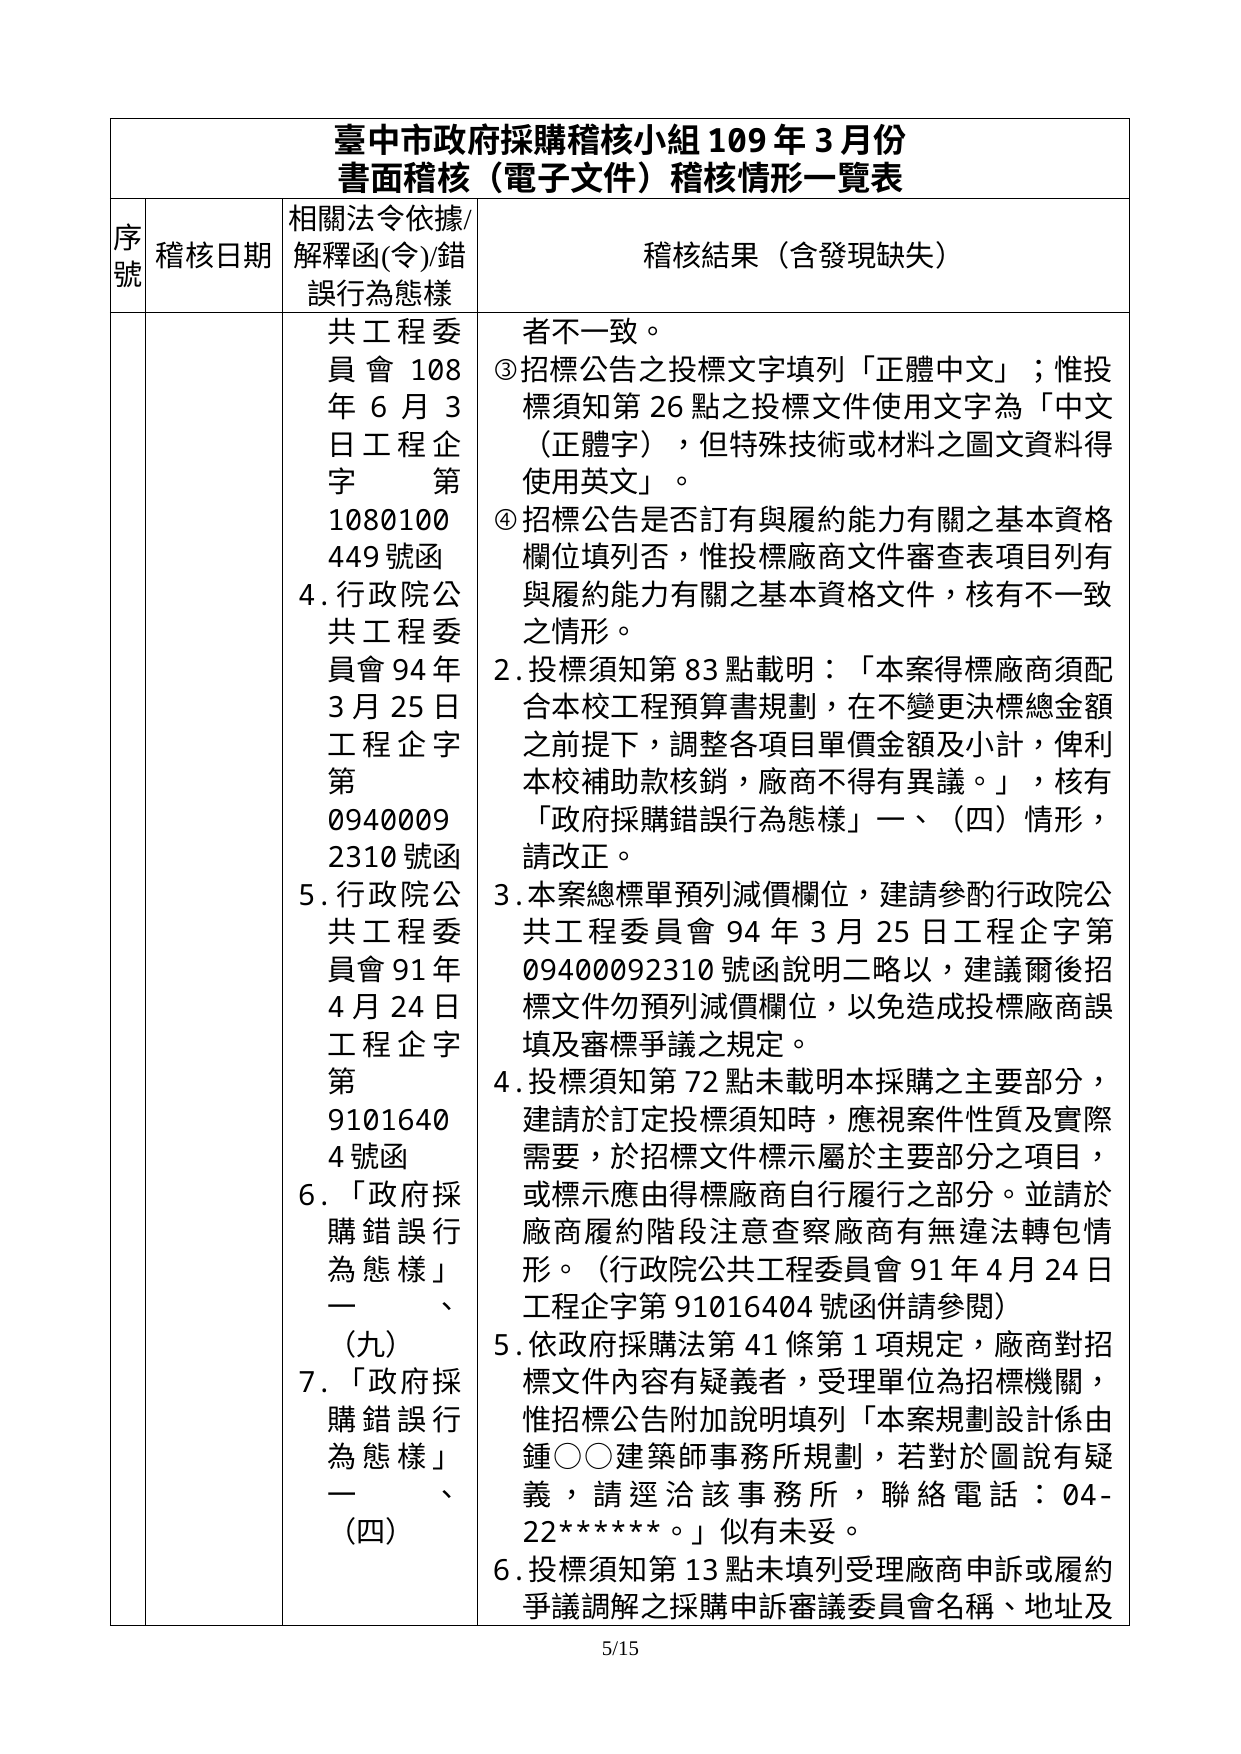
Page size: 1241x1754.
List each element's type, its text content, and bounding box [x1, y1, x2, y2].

table_cell 稽核日期 [146, 199, 282, 312]
table_cell [146, 313, 282, 1625]
table_cell [111, 313, 145, 1625]
table_cell 者不一致。 招標公告之投標文字填列「正體中文」；惟投標須知第26點之投標文件使用文字為「中文（正體字），但特殊技術或材料之圖文資料得使用英文」。  招標公告是否訂有與履約能力有關之基本資格欄位填列否，惟投標廠商文件審查表項目列有與履約能力有關之基本資格文件，核有不一致之情形。 2.投標須知第83點載明：「本案得標廠商須配合本校工程預算書規劃，在不變更決標總金額之前提下，調整各項目單價金額及小計，俾利本校補助款核銷，廠商不得有異議。」，核有「政府採購錯誤行為態樣」一、（四）情形，請改正。 3.本案總標單預列減價欄位，建請參酌行政院公共工程委員會94年3月25日工程企字第09400092310號函說明二略以，建議爾後招標文件勿預列減價欄位，以免造成投標廠商誤填及審標爭議之規定。 4.投標須知第72點未載明本採購之主要部分，建請於訂定投標須知時，應視案件性質及實際需要，於招標文件標示屬於主要部分之項目，或標示應由得標廠商自行履行之部分。並請於廠商履約階段注意查察廠商有無違法轉包情形。（行政院公共工程委員會91年4月24日工程企字第91016404號函併請參閱） 5.依政府採購法第41條第1項規定，廠商對招標文件內容有疑義者，受理單位為招標機關，惟招標公告附加說明填列「本案規劃設計係由鍾○○建築師事務所規劃，若對於圖說有疑義，請逕洽該事務所，聯絡電話：04-22******。」似有未妥。 6.投標須知第13點未填列受理廠商申訴或履約爭議調解之採購申訴審議委員會名稱、地址及 [478, 313, 1129, 1625]
table_header 臺中市政府採購稽核小組109年3月份 書面稽核（電子文件）稽核情形一覽表 [111, 119, 1129, 198]
table_cell 稽核結果（含發現缺失） [478, 199, 1129, 312]
table_cell 共工程委員會108年6月3日工程企字第1080100449號函 4.行政院公共工程委員會94年3月25日工程企字第09400092310號函 5.行政院公共工程委員會91年4月24日工程企字第91016404號函 6.「政府採購錯誤行為態樣」一、（九） 7.「政府採購錯誤行為態樣」一、（四） [283, 313, 477, 1625]
table_cell 相關法令依據/解釋函(令)/錯誤行為態樣 [283, 199, 477, 312]
table_cell 序號 [111, 199, 145, 312]
